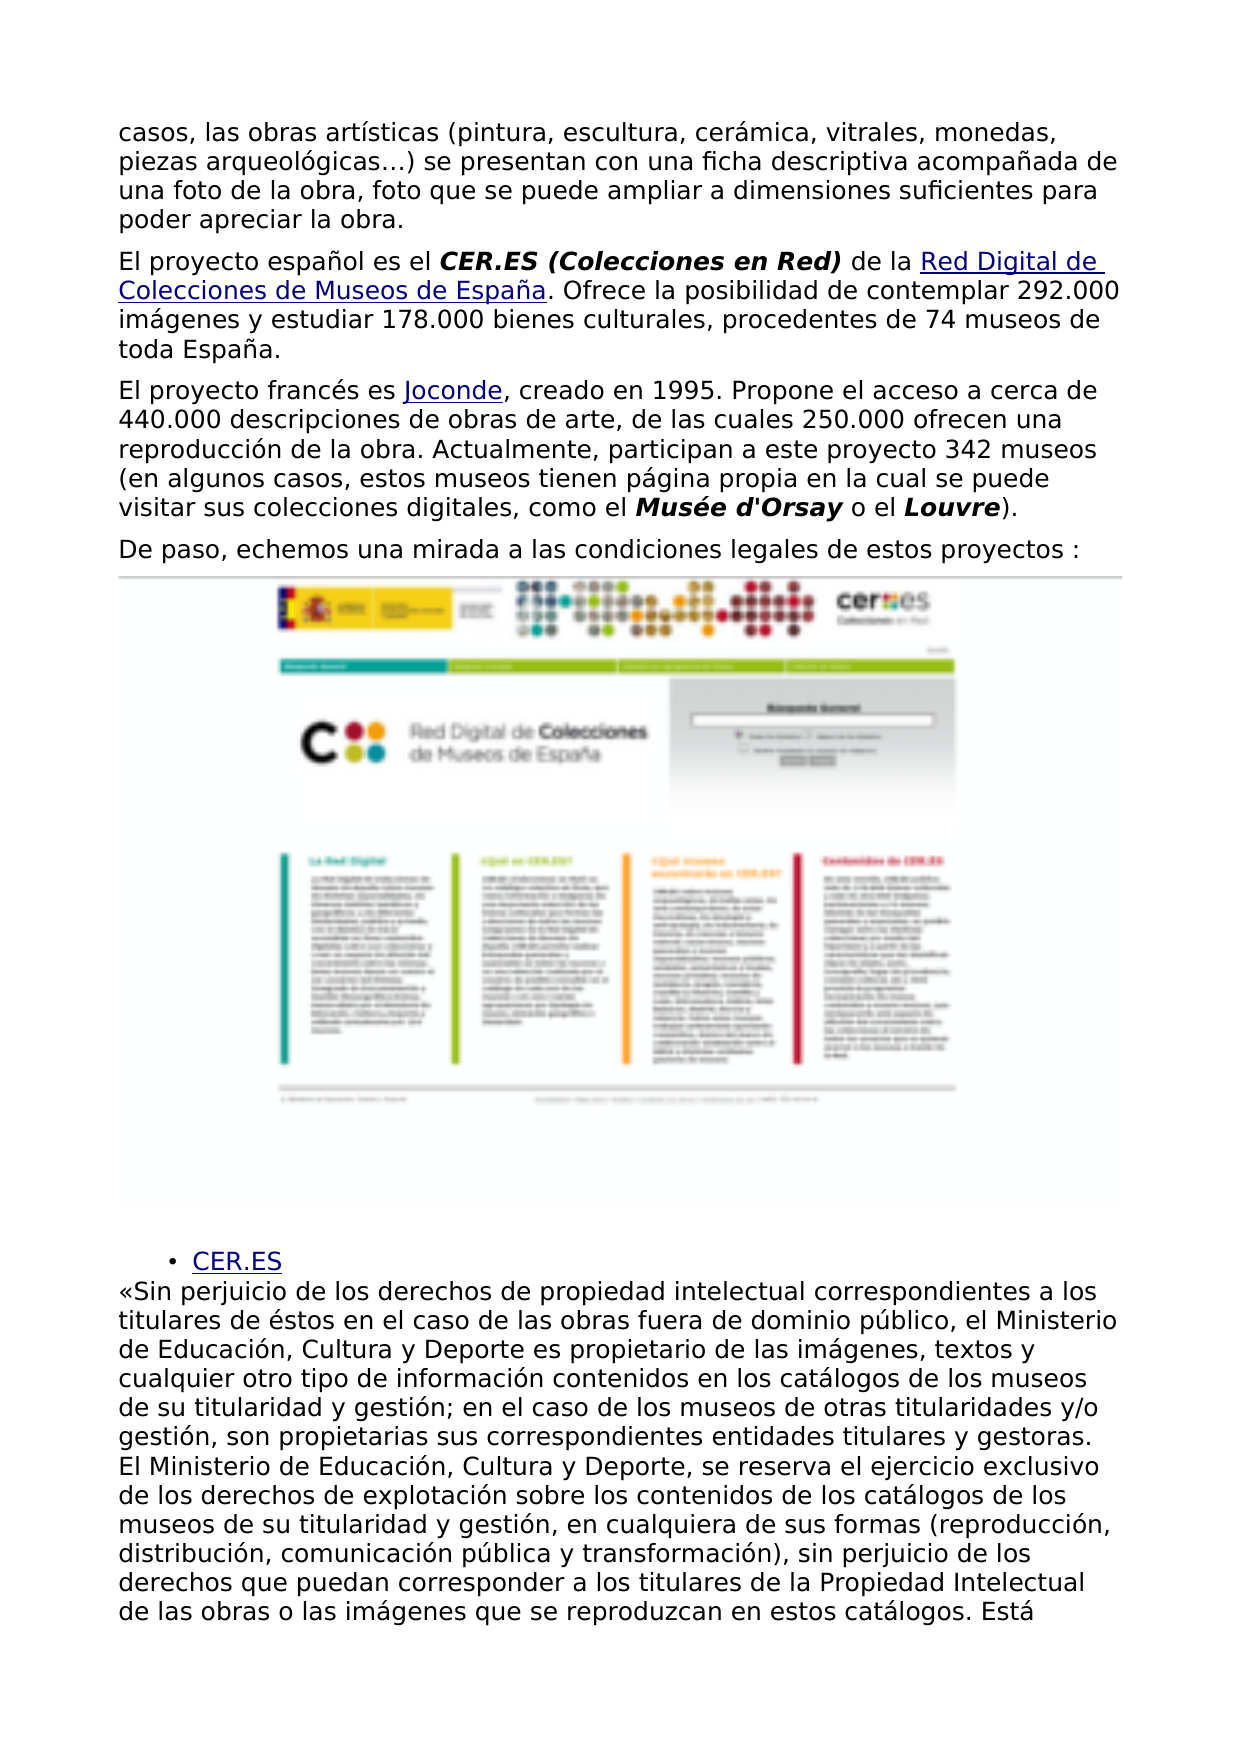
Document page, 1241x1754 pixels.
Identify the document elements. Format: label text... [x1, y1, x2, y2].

picture [118, 576, 1123, 1206]
text casos, las obras artísticas (pintura, escultura, cerámica, vitrales, monedas, piezas arqueológicas…) se presentan con una ficha descriptiva acompañada de una foto de la obra, foto que se puede ampliar a dimensiones suficientes para poder apreciar la obra. [118, 118, 1122, 235]
list CER.ES [177, 1247, 1122, 1277]
text «Sin perjuicio de los derechos de propiedad intelectual correspondientes a los titulares de éstos en el caso de las obras fuera de dominio público, el Ministerio de Educación, Cultura y Deporte es propietario de las imágenes, textos y cualquier otro tipo de información contenidos en los catálogos de los museos de su titularidad y gestión; en el caso de los museos de otras titularidades y/o gestión, son propietarias sus correspondientes entidades titulares y gestoras. El Ministerio de Educación, Cultura y Deporte, se reserva el ejercicio exclusivo de los derechos de explotación sobre los contenidos de los catálogos de los museos de su titularidad y gestión, en cualquiera de sus formas (reproducción, distribución, comunicación pública y transformación), sin perjuicio de los derechos que puedan corresponder a los titulares de la Propiedad Intelectual de las obras o las imágenes que se reproduzcan en estos catálogos. Está [118, 1277, 1122, 1627]
text El proyecto español es el CER.ES (Colecciones en Red) de la Red Digital de Colecciones de Museos de España. Ofrece la posibilidad de contemplar 292.000 imágenes y estudiar 178.000 bienes culturales, procedentes de 74 museos de toda España. [118, 247, 1122, 364]
text De paso, echemos una mirada a las condiciones legales de estos proyectos : [118, 535, 1122, 564]
text El proyecto francés es Joconde, creado en 1995. Propone el acceso a cerca de 440.000 descripciones de obras de arte, de las cuales 250.000 ofrecen una reproducción de la obra. Actualmente, participan a este proyecto 342 museos (en algunos casos, estos museos tienen página propia en la cual se puede visitar sus colecciones digitales, como el Musée d'Orsay o el Louvre). [118, 376, 1122, 522]
